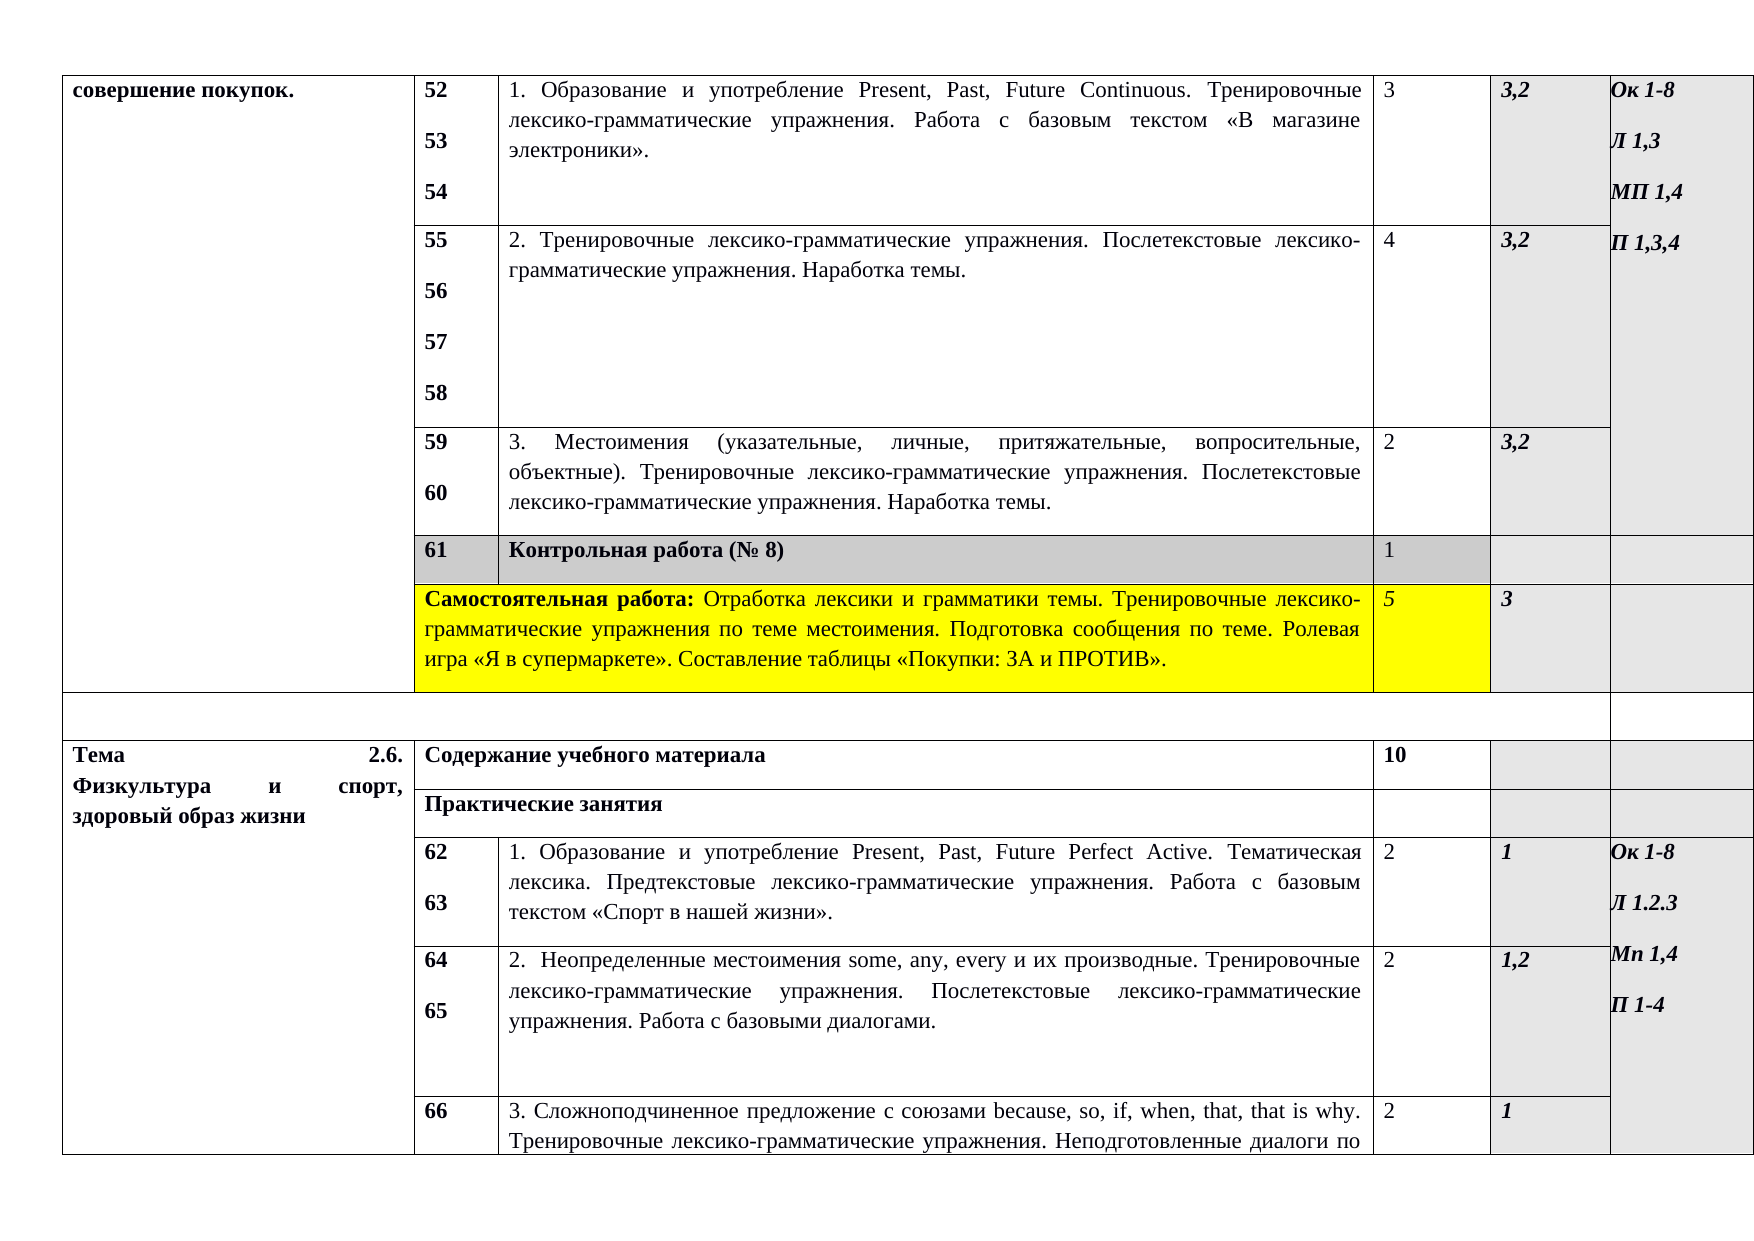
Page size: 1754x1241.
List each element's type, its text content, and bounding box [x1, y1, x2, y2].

table_cell 5 [1374, 585, 1490, 692]
table_cell 1,2 [1491, 947, 1610, 1096]
table_cell 3 [1491, 585, 1610, 692]
table_cell [1611, 693, 1753, 740]
table_cell 2 [1374, 428, 1490, 535]
table_cell Контрольная работа (№ 8) [499, 536, 1373, 583]
table_cell Тема 2.6. Физкультура и спорт, здоровый образ жизни [63, 741, 414, 1153]
table_cell Ок 1-8 Л 1,3 МП 1,4 П 1,3,4 [1611, 76, 1753, 535]
table_cell 3,2 [1491, 76, 1610, 225]
table_cell 10 [1374, 741, 1490, 789]
table_cell [1611, 741, 1753, 789]
table_cell Практические занятия [415, 790, 1373, 837]
table_cell Содержание учебного материала [415, 741, 1373, 789]
table_cell [1611, 585, 1753, 692]
table_cell [1491, 536, 1610, 583]
table_cell 52 53 54 [415, 76, 498, 225]
table_cell 2. Тренировочные лексико-грамматические упражнения. Послетекстовые лексико-грамматические упражнения. Наработка темы. [499, 226, 1373, 427]
table_cell 61 [415, 536, 498, 583]
table_cell 1. Образование и употребление Present, Past, Future Continuous. Тренировочные лексико-грамматические упражнения. Работа с базовым текстом «В магазине электроники». [499, 76, 1373, 225]
table_cell 3 [1374, 76, 1490, 225]
table_cell [63, 693, 1610, 740]
table_cell [1491, 741, 1610, 789]
table_cell 3. Сложноподчиненное предложение с союзами because, so, if, when, that, that is why. Тренировочные лексико-грамматические упражнения. Неподготовленные диалоги по [499, 1097, 1373, 1153]
table_cell 4 [1374, 226, 1490, 427]
table_cell 55 56 57 58 [415, 226, 498, 427]
table_cell [1611, 790, 1753, 837]
table_cell 1 [1491, 838, 1610, 946]
table_cell 3,2 [1491, 226, 1610, 427]
table_cell 3,2 [1491, 428, 1610, 535]
table_cell Ок 1-8 Л 1.2.3 Мп 1,4 П 1-4 [1611, 838, 1753, 1153]
table_cell 2 [1374, 947, 1490, 1096]
table_cell [1374, 790, 1490, 837]
table_cell 2. Неопределенные местоимения some, any, every и их производные. Тренировочные лексико-грамматические упражнения. Послетекстовые лексико-грамматические упражнения. Работа с базовыми диалогами. [499, 947, 1373, 1096]
table_cell 1. Образование и употребление Present, Past, Future Perfect Active. Тематическая лексика. Предтекстовые лексико-грамматические упражнения. Работа с базовым текстом «Спорт в нашей жизни». [499, 838, 1373, 946]
table_cell 59 60 [415, 428, 498, 535]
table_cell 1 [1374, 536, 1490, 583]
table_cell 2 [1374, 1097, 1490, 1153]
table_cell 62 63 [415, 838, 498, 946]
table_cell 1 [1491, 1097, 1610, 1153]
table_cell 2 [1374, 838, 1490, 946]
table_cell [1491, 790, 1610, 837]
table_cell 66 [415, 1097, 498, 1153]
table_cell 64 65 [415, 947, 498, 1096]
table_cell совершение покупок. [63, 76, 414, 692]
table_cell 3. Местоимения (указательные, личные, притяжательные, вопросительные, объектные). Тренировочные лексико-грамматические упражнения. Послетекстовые лексико-грамматические упражнения. Наработка темы. [499, 428, 1373, 535]
table_cell Самостоятельная работа: Отработка лексики и грамматики темы. Тренировочные лексико-грамматические упражнения по теме местоимения. Подготовка сообщения по теме. Ролевая игра «Я в супермаркете». Составление таблицы «Покупки: ЗА и ПРОТИВ». [415, 585, 1373, 692]
table_cell [1611, 536, 1753, 583]
